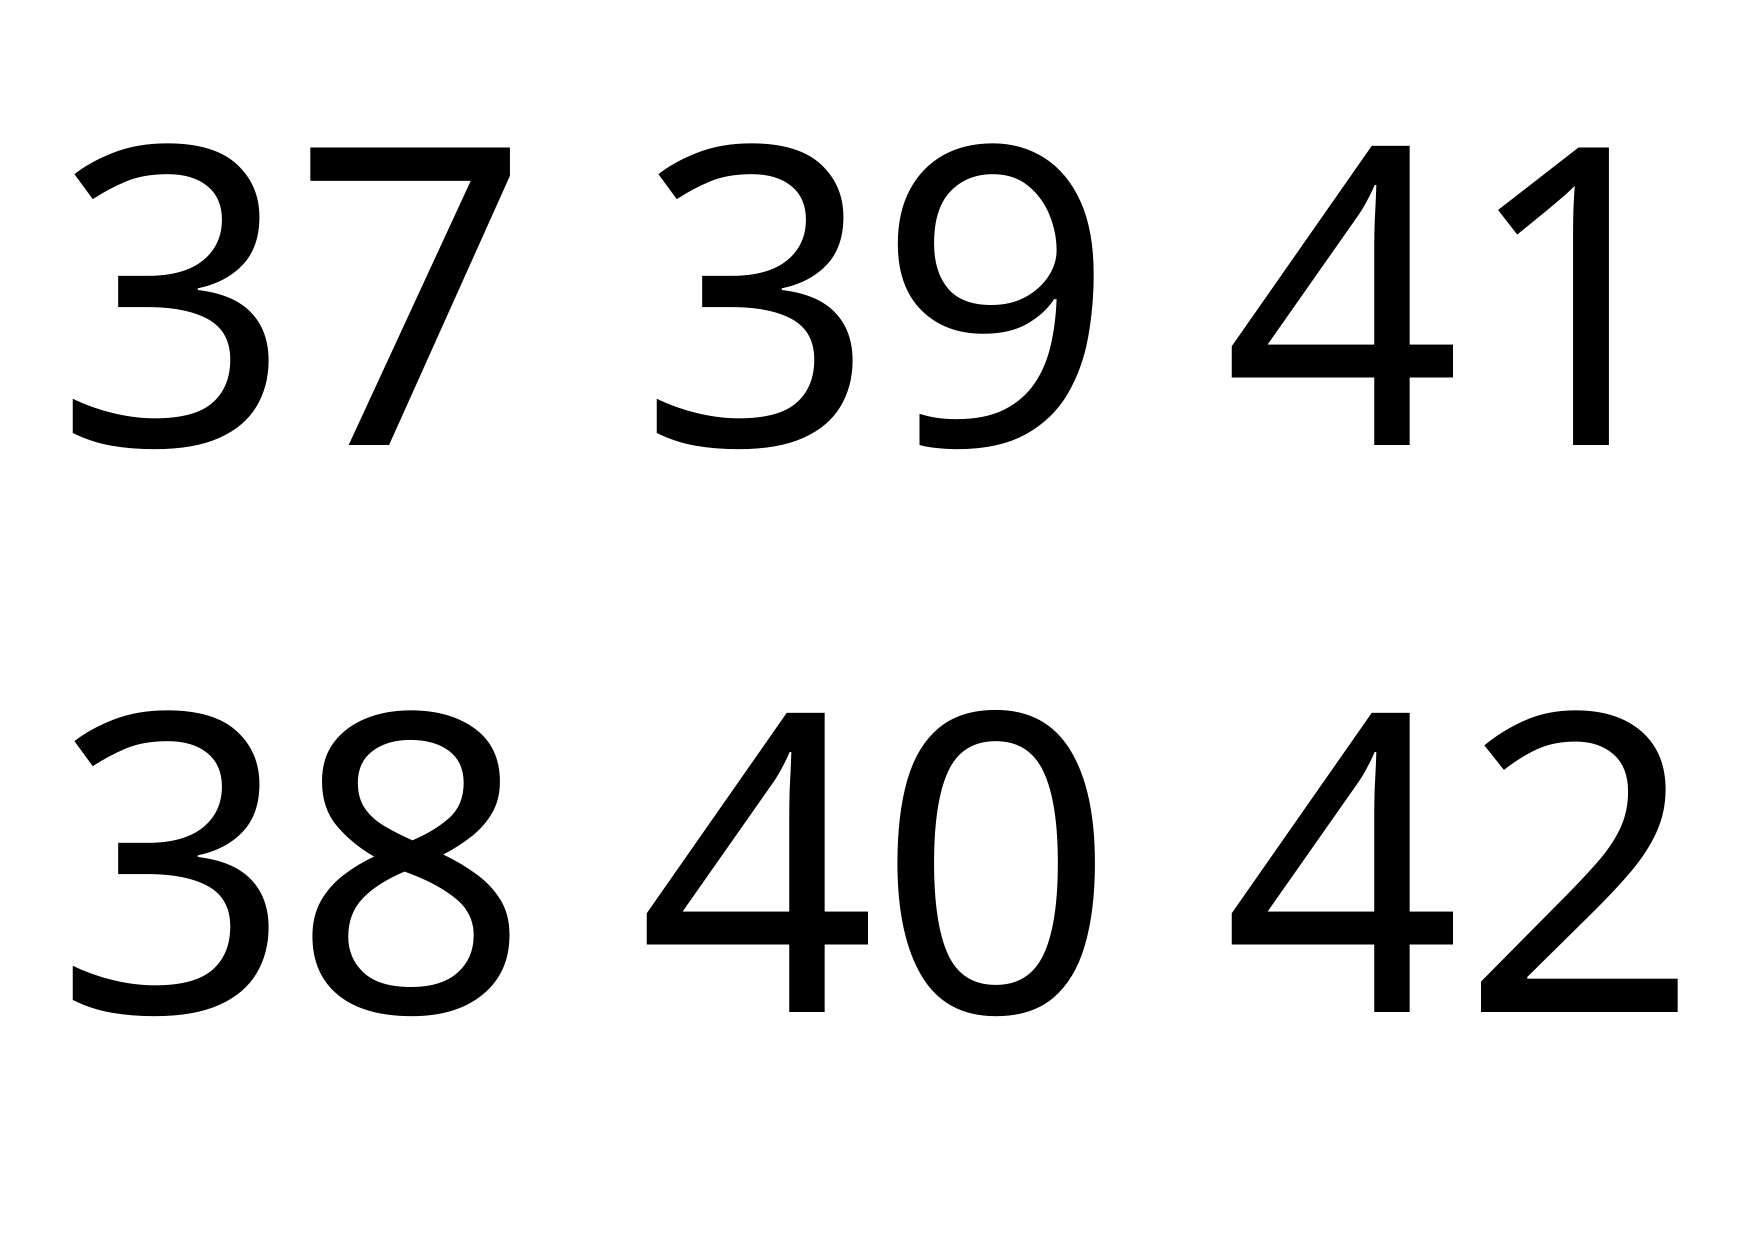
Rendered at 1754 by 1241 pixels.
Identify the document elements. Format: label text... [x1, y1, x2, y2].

text 39 [584, 0, 1169, 567]
text 37 [0, 0, 584, 567]
text 42 [1169, 567, 1754, 1135]
text 40 [584, 567, 1169, 1135]
text 41 [1169, 0, 1754, 567]
text 38 [0, 567, 584, 1135]
